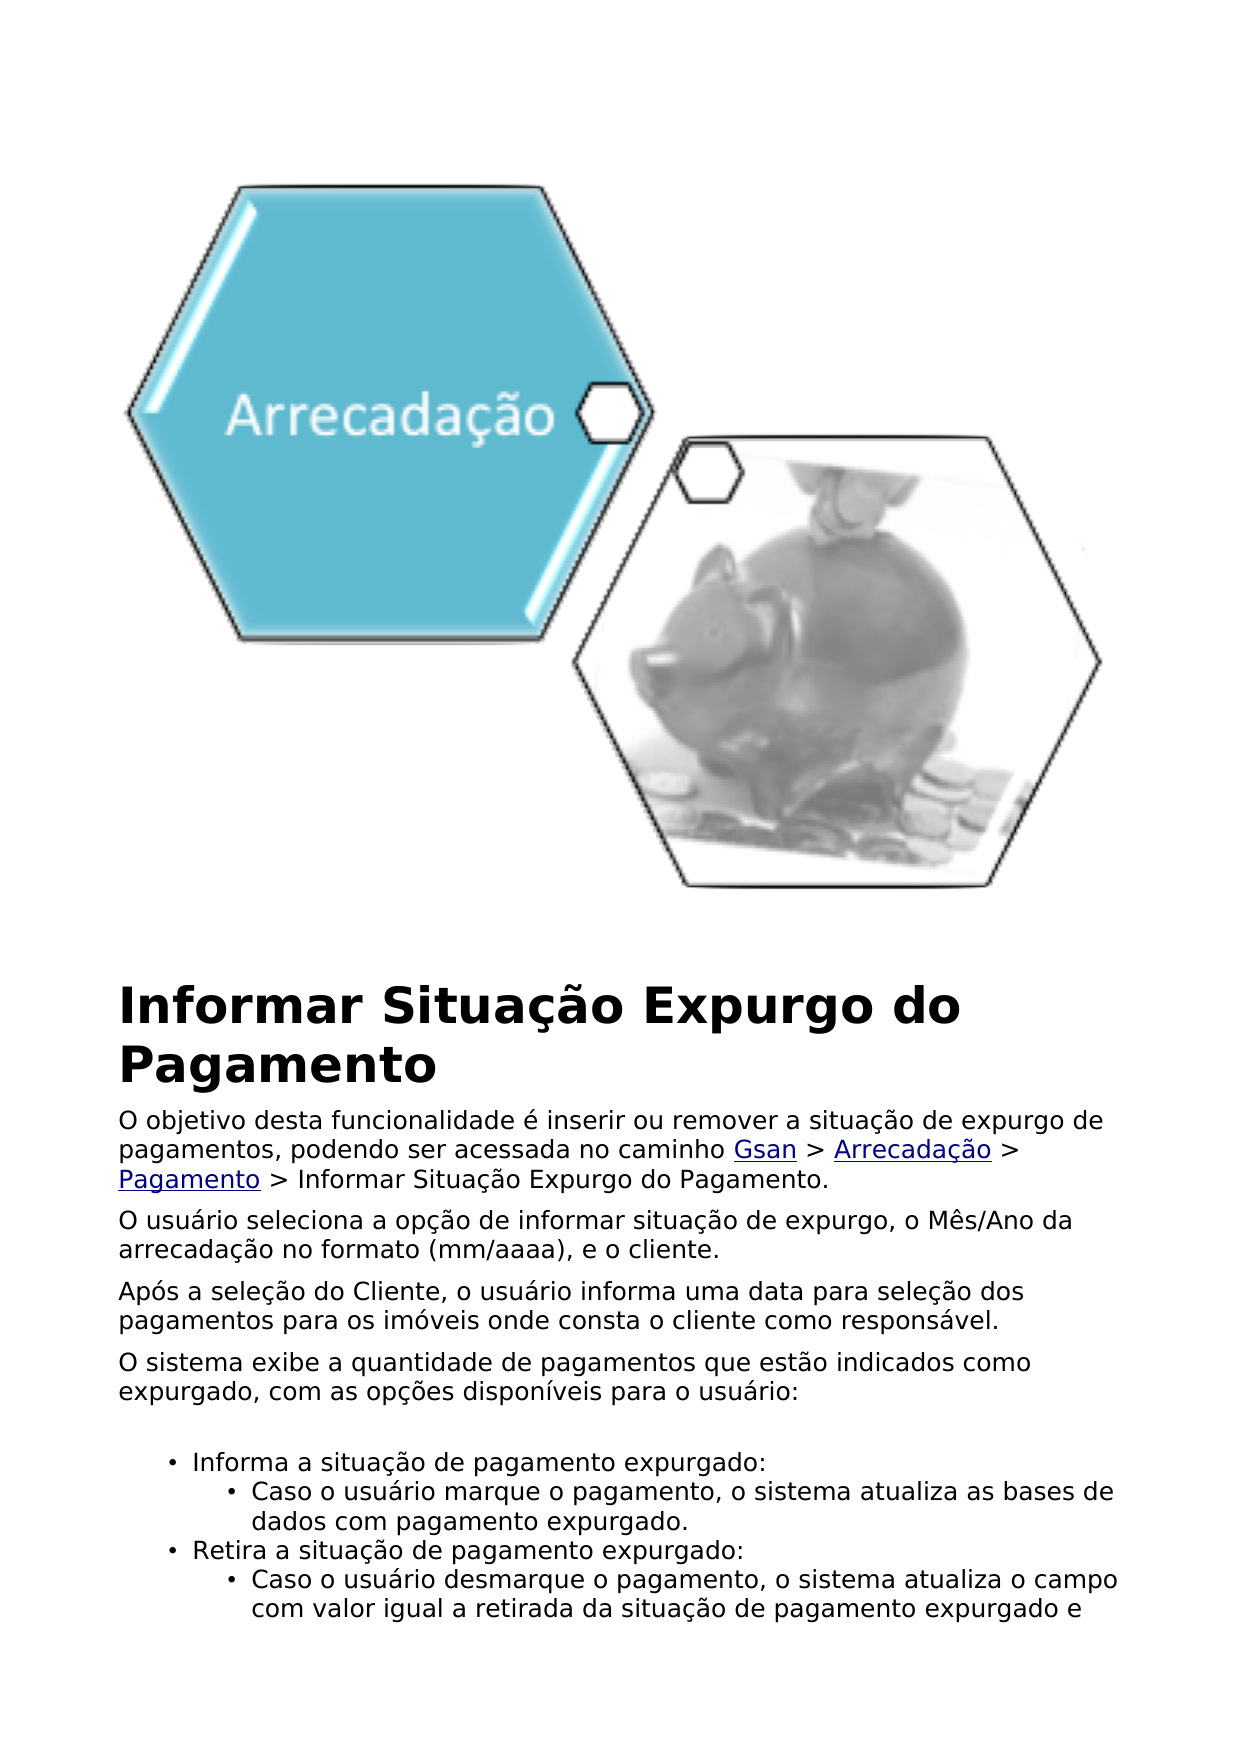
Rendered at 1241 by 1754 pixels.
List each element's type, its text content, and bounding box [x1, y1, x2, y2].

list Retira a situação de pagamento expurgado: [177, 1536, 1122, 1565]
list Caso o usuário marque o pagamento, o sistema atualiza as bases de dados com pagamento expurgado. [236, 1478, 1122, 1536]
text O objetivo desta funcionalidade é inserir ou remover a situação de expurgo de pagamentos, podendo ser acessada no caminho Gsan > Arrecadação > Pagamento > Informar Situação Expurgo do Pagamento. [118, 1106, 1122, 1194]
list Caso o usuário desmarque o pagamento, o sistema atualiza o campo com valor igual a retirada da situação de pagamento expurgado e [236, 1565, 1122, 1623]
list Informa a situação de pagamento expurgado: [177, 1448, 1122, 1478]
text Após a seleção do Cliente, o usuário informa uma data para seleção dos pagamentos para os imóveis onde consta o cliente como responsável. [118, 1277, 1122, 1336]
subtitle Informar Situação Expurgo do Pagamento [118, 977, 1122, 1094]
text O sistema exibe a quantidade de pagamentos que estão indicados como expurgado, com as opções disponíveis para o usuário: [118, 1348, 1122, 1406]
picture [118, 118, 1123, 911]
text O usuário seleciona a opção de informar situação de expurgo, o Mês/Ano da arrecadação no formato (mm/aaaa), e o cliente. [118, 1206, 1122, 1265]
